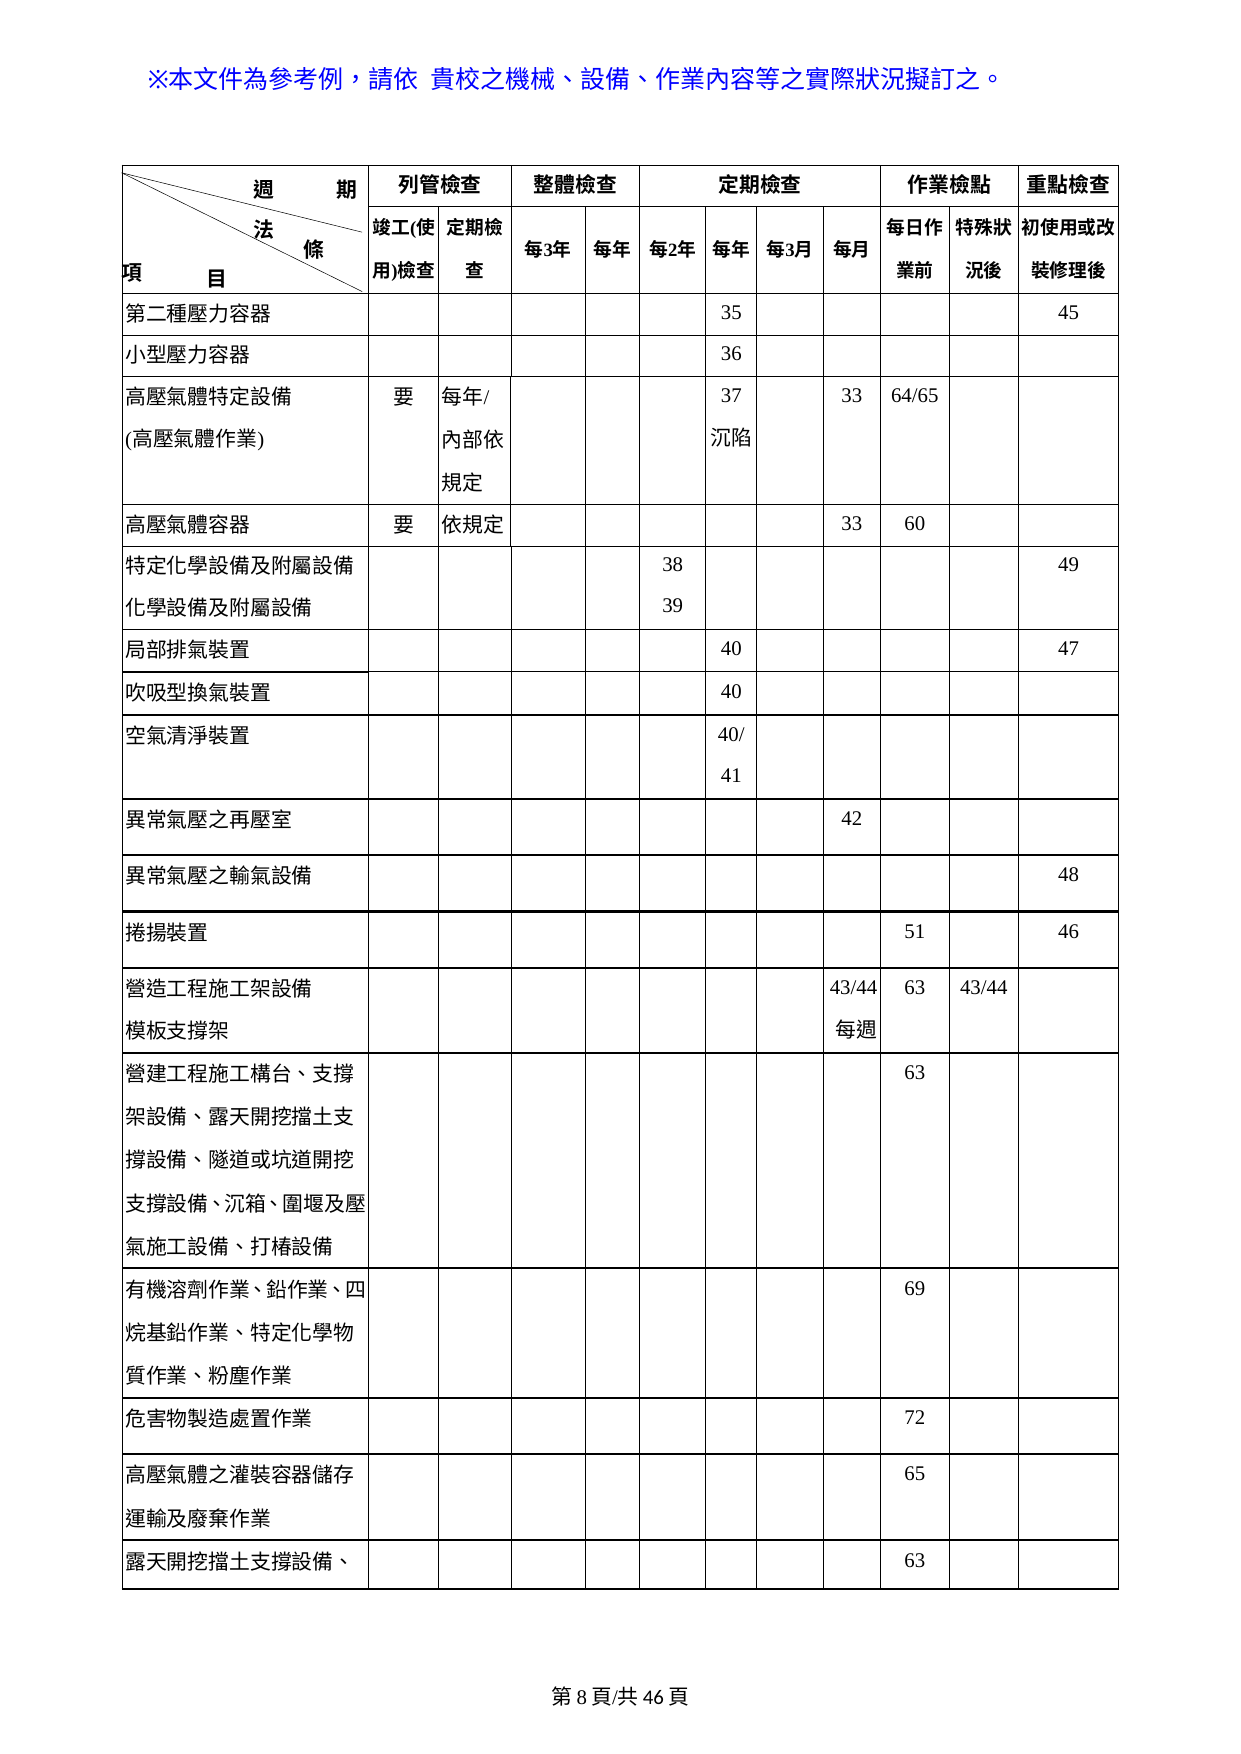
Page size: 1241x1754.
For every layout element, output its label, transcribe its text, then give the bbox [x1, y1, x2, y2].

table_cell [511, 505, 585, 546]
table_cell [369, 1054, 438, 1267]
table_cell [512, 856, 585, 910]
table_cell [706, 913, 756, 967]
table_cell [512, 1054, 585, 1267]
table_cell [757, 800, 823, 854]
table_cell [706, 547, 756, 629]
table_header 列管檢查 [369, 166, 511, 206]
table_cell 63 [881, 969, 949, 1052]
table_cell [1019, 1455, 1118, 1539]
table_cell [512, 1455, 585, 1539]
table_cell [950, 716, 1018, 798]
table_cell [586, 1399, 639, 1453]
table_cell [439, 716, 511, 798]
table_cell [881, 294, 949, 334]
table_cell [757, 913, 823, 967]
table_cell 捲揚裝置 [123, 913, 368, 967]
table_cell [950, 294, 1018, 334]
table_cell [640, 672, 705, 714]
table_cell [512, 672, 585, 714]
table_cell [439, 969, 511, 1052]
table_cell [824, 1399, 880, 1453]
table_cell [586, 1269, 639, 1397]
table_cell 異常氣壓之輸氣設備 [123, 856, 368, 910]
table_cell [586, 630, 639, 671]
table_cell [950, 1054, 1018, 1267]
table_cell 每年/內部依規定 [439, 377, 510, 504]
table_cell [950, 1541, 1018, 1587]
table_cell [757, 336, 823, 376]
table_cell 43/44 [950, 969, 1018, 1052]
table_cell [640, 1541, 705, 1587]
table_cell [950, 505, 1018, 546]
table_cell 吹吸型換氣裝置 [123, 673, 368, 714]
table_cell [824, 716, 880, 798]
table_cell 營造工程施工架設備 模板支撐架 [123, 969, 368, 1052]
table_cell [757, 1541, 823, 1587]
table_cell 40 [706, 630, 756, 671]
table_cell 特定化學設備及附屬設備 化學設備及附屬設備 [123, 547, 368, 629]
table_cell [881, 547, 949, 629]
table_cell [757, 505, 823, 546]
table_cell 46 [1019, 913, 1118, 967]
table_cell [512, 1399, 585, 1453]
table_cell [369, 913, 438, 967]
table_cell 40/ 41 [706, 716, 756, 798]
table_cell [640, 856, 705, 910]
table_cell 露天開挖擋土支撐設備、 [123, 1541, 368, 1587]
table_cell [757, 1455, 823, 1539]
table_cell [950, 336, 1018, 376]
table_cell [881, 336, 949, 376]
table_cell 每年 [706, 207, 756, 293]
table_header [123, 166, 368, 293]
table_cell 63 [881, 1541, 949, 1587]
table_cell 37 沉陷 [706, 377, 756, 504]
table_cell [950, 800, 1018, 854]
table_cell 33 [824, 377, 880, 504]
table_cell [824, 336, 880, 376]
table_cell [369, 800, 438, 854]
table_cell [439, 294, 511, 334]
table_cell [586, 800, 639, 854]
table_cell [824, 1541, 880, 1587]
table_cell [1019, 336, 1118, 376]
table_cell 竣工(使用)檢查 [369, 207, 438, 293]
table_cell [706, 1541, 756, 1587]
table_cell [369, 294, 438, 334]
table_cell 特殊狀況後 [950, 207, 1018, 293]
table_cell [1019, 672, 1118, 714]
table_cell 第二種壓力容器 [123, 294, 368, 334]
table_cell [706, 800, 756, 854]
table_cell 危害物製造處置作業 [123, 1399, 368, 1453]
table_cell [640, 505, 705, 546]
table_cell 小型壓力容器 [123, 336, 368, 376]
table_cell [757, 969, 823, 1052]
table_cell 要 [369, 505, 438, 546]
table_cell 每2年 [640, 207, 705, 293]
table_cell 69 [881, 1269, 949, 1397]
table_cell [439, 547, 511, 629]
table_cell [369, 1541, 438, 1587]
table_cell [586, 1054, 639, 1267]
table_cell [369, 336, 438, 376]
table_cell [640, 1269, 705, 1397]
table_cell 45 [1019, 294, 1118, 334]
table_cell [757, 630, 823, 671]
table_cell [369, 672, 438, 714]
table_cell 高壓氣體容器 [123, 505, 368, 546]
table_cell [439, 1054, 511, 1267]
table_cell [824, 294, 880, 334]
table_cell [640, 336, 705, 376]
table_cell [640, 294, 705, 334]
table_cell [1019, 1054, 1118, 1267]
table_header 作業檢點 [881, 166, 1018, 206]
table_cell 33 [824, 505, 880, 546]
table_cell [511, 377, 585, 504]
table_cell [586, 336, 639, 376]
table_header 定期檢查 [640, 166, 880, 206]
table_cell [586, 377, 639, 504]
table_cell [881, 716, 949, 798]
table_cell [824, 672, 880, 714]
table_cell [640, 377, 705, 504]
table_cell [640, 1054, 705, 1267]
table_cell [1019, 800, 1118, 854]
table_cell [706, 1054, 756, 1267]
table_cell [706, 1399, 756, 1453]
table_cell [824, 1455, 880, 1539]
table_cell [512, 630, 585, 671]
table_cell [824, 1269, 880, 1397]
table_cell [586, 969, 639, 1052]
table_cell [950, 1455, 1018, 1539]
table_cell [439, 1541, 511, 1587]
table_cell 35 [706, 294, 756, 334]
table_cell 定期檢查 [439, 207, 511, 293]
table_cell [369, 1399, 438, 1453]
table_cell [757, 547, 823, 629]
table_cell [824, 547, 880, 629]
table_cell [1019, 1399, 1118, 1453]
table_cell [512, 969, 585, 1052]
table_cell [512, 1541, 585, 1587]
table_cell [586, 294, 639, 334]
table_cell [757, 1054, 823, 1267]
table_cell 60 [881, 505, 949, 546]
table_cell [706, 969, 756, 1052]
table_cell [640, 969, 705, 1052]
table_cell 40 [706, 672, 756, 714]
table_cell [1019, 1269, 1118, 1397]
table_cell 49 [1019, 547, 1118, 629]
table_cell 38 39 [640, 547, 705, 629]
table_cell 42 [824, 800, 880, 854]
table_cell [1019, 377, 1118, 504]
table_cell 高壓氣體之灌裝容器儲存運輸及廢棄作業 [123, 1455, 368, 1539]
table_cell [950, 377, 1018, 504]
table_cell [757, 856, 823, 910]
table_header 重點檢查 [1019, 166, 1118, 206]
table_cell [881, 856, 949, 910]
table_cell [950, 913, 1018, 967]
table_cell 43/44 每週 [824, 969, 880, 1052]
table_cell [757, 672, 823, 714]
table_cell 營建工程施工構台、支撐架設備、露天開挖擋土支撐設備、隧道或坑道開挖支撐設備、沉箱、圍堰及壓氣施工設備、打椿設備 [123, 1054, 368, 1267]
table_cell [950, 547, 1018, 629]
table_cell 72 [881, 1399, 949, 1453]
table_cell [1019, 505, 1118, 546]
table_cell 依規定 [439, 505, 510, 546]
table_cell 初使用或改裝修理後 [1019, 207, 1118, 293]
table_cell [706, 1269, 756, 1397]
table_cell [824, 856, 880, 910]
table_cell [640, 1455, 705, 1539]
table_cell 有機溶劑作業、鉛作業、四烷基鉛作業、特定化學物質作業、粉塵作業 [123, 1269, 368, 1397]
table_cell [757, 294, 823, 334]
table_cell 每日作業前 [881, 207, 949, 293]
table_cell [439, 913, 511, 967]
table_cell [586, 1455, 639, 1539]
table_cell [439, 800, 511, 854]
table_cell [512, 913, 585, 967]
table_cell [824, 630, 880, 671]
table_cell [369, 1269, 438, 1397]
table_cell [586, 856, 639, 910]
table_cell [369, 969, 438, 1052]
table_cell [369, 1455, 438, 1539]
table_cell 47 [1019, 630, 1118, 671]
table_cell [439, 1269, 511, 1397]
table_cell [706, 856, 756, 910]
table_cell [586, 913, 639, 967]
table_cell [439, 336, 511, 376]
table_cell [881, 672, 949, 714]
table_cell [439, 1455, 511, 1539]
table_cell [881, 630, 949, 671]
table_cell [640, 913, 705, 967]
table_cell [824, 913, 880, 967]
table_cell 51 [881, 913, 949, 967]
table_cell [757, 377, 823, 504]
table_cell [640, 630, 705, 671]
table_cell [512, 800, 585, 854]
table_cell [586, 1541, 639, 1587]
table_cell [950, 630, 1018, 671]
table_cell [369, 630, 438, 671]
table_cell [881, 800, 949, 854]
table_cell 高壓氣體特定設備 (高壓氣體作業) [123, 377, 368, 504]
table_cell [512, 294, 585, 334]
table_cell [512, 1269, 585, 1397]
table_cell [586, 672, 639, 714]
table_cell [950, 672, 1018, 714]
table_cell [950, 856, 1018, 910]
table_cell [369, 716, 438, 798]
table_cell [757, 1269, 823, 1397]
table_cell [439, 856, 511, 910]
table_cell 每3月 [757, 207, 823, 293]
table_cell [586, 716, 639, 798]
table_cell [1019, 969, 1118, 1052]
table_cell [439, 672, 511, 714]
table_cell [369, 856, 438, 910]
table_cell [369, 547, 438, 629]
table_cell [757, 716, 823, 798]
table_cell [1019, 716, 1118, 798]
table_header 整體檢查 [512, 166, 639, 206]
table_cell 65 [881, 1455, 949, 1539]
table_cell [950, 1399, 1018, 1453]
table_cell [512, 716, 585, 798]
table_cell [586, 505, 639, 546]
table_cell [640, 800, 705, 854]
table_cell [640, 716, 705, 798]
table_cell [950, 1269, 1018, 1397]
table_cell [512, 547, 585, 629]
table_cell 64/65 [881, 377, 949, 504]
table_cell 異常氣壓之再壓室 [123, 800, 368, 854]
table_cell [824, 1054, 880, 1267]
table_cell [439, 1399, 511, 1453]
table_cell 每年 [586, 207, 639, 293]
table_cell 每月 [824, 207, 880, 293]
table_cell [757, 1399, 823, 1453]
table_cell [512, 336, 585, 376]
table_cell 48 [1019, 856, 1118, 910]
table_cell 空氣清淨裝置 [123, 716, 368, 798]
table_cell [706, 1455, 756, 1539]
table_cell 要 [369, 377, 438, 504]
table_cell 每3年 [512, 207, 585, 293]
table_cell [706, 505, 756, 546]
table_cell 36 [706, 336, 756, 376]
table_cell [586, 547, 639, 629]
table_cell [1019, 1541, 1118, 1587]
table_cell [439, 630, 511, 671]
table_cell 63 [881, 1054, 949, 1267]
table_cell 局部排氣裝置 [123, 630, 368, 671]
table_cell [640, 1399, 705, 1453]
